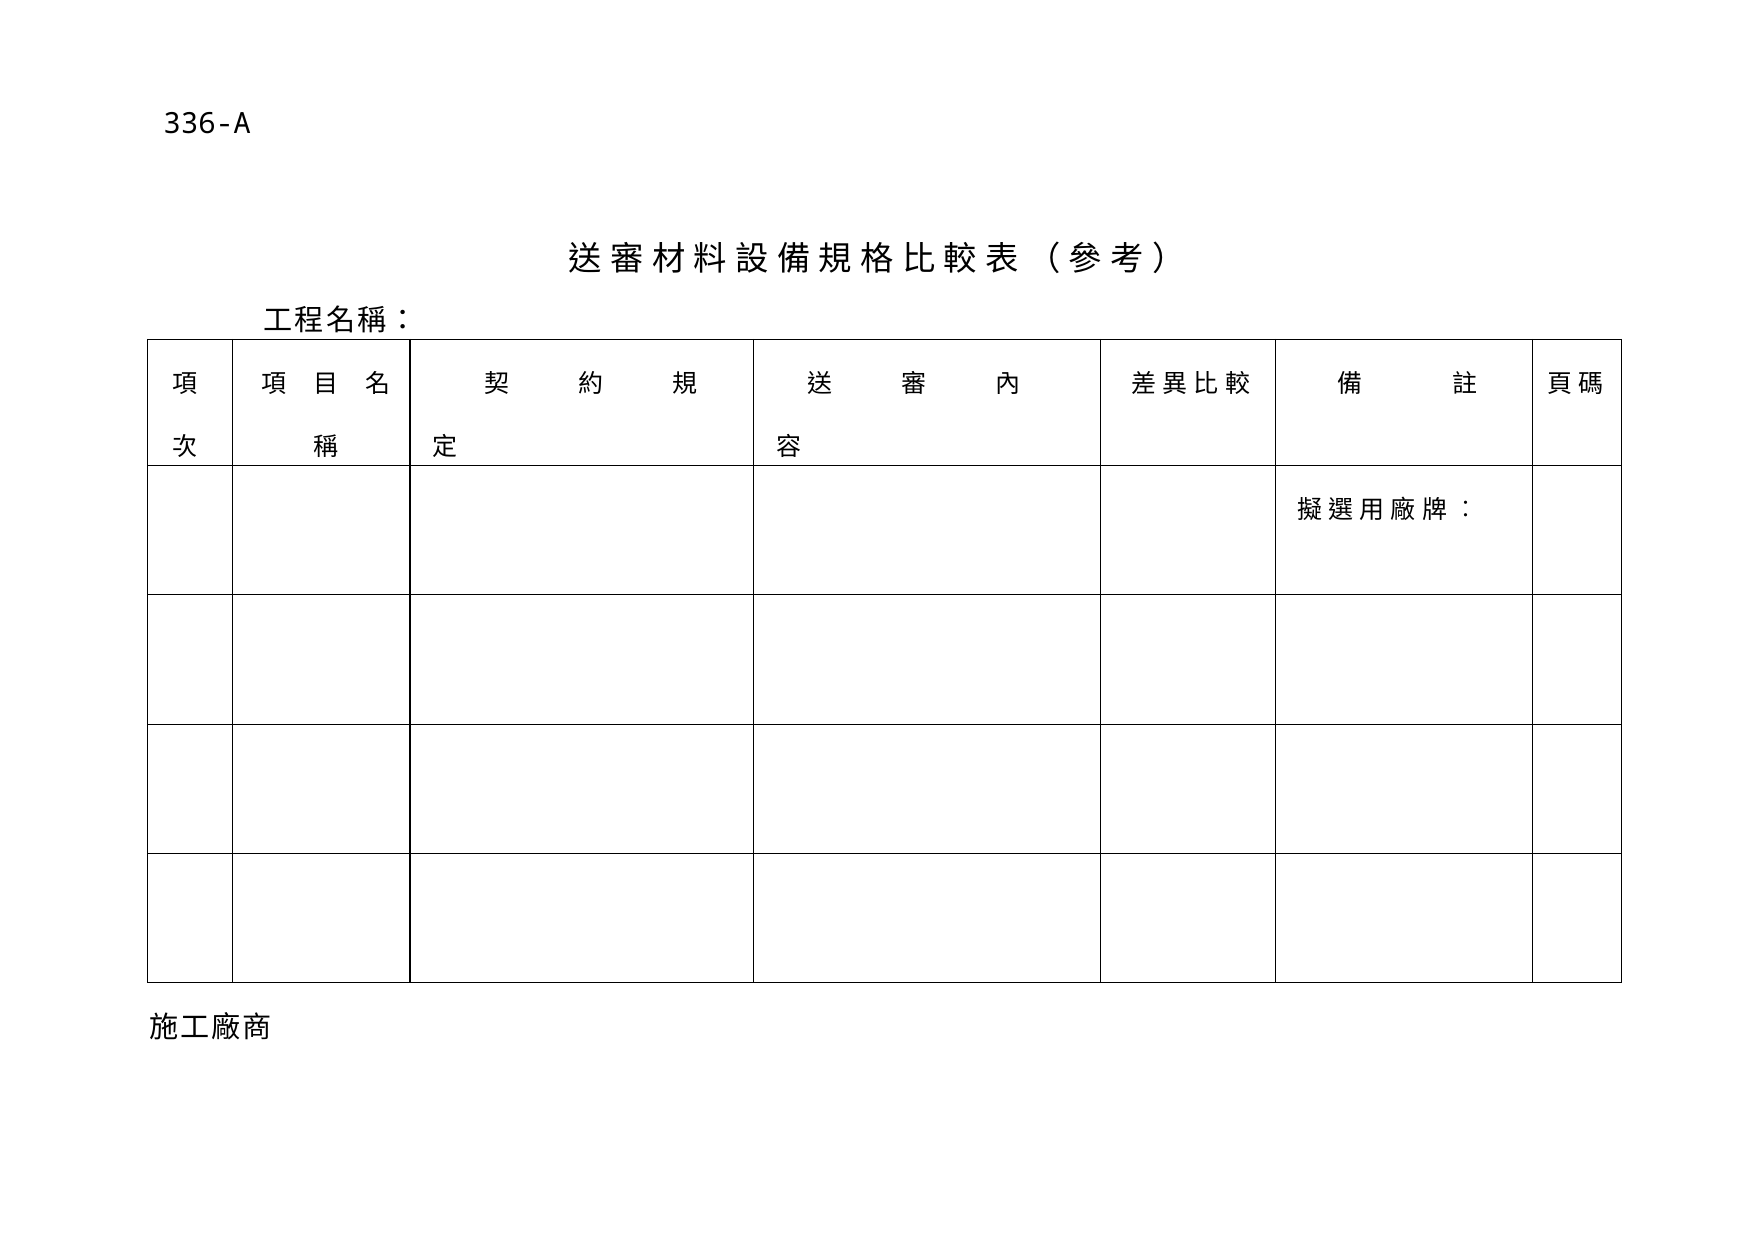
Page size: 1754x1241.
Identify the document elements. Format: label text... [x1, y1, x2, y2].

table_header 備 註 [1276, 340, 1532, 465]
table_cell [148, 854, 232, 982]
table_cell [1276, 595, 1532, 723]
table_cell [1101, 854, 1275, 982]
table_header 契 約 規 定 [411, 340, 753, 465]
text 送審材料設備規格比較表（參考） [148, 214, 1606, 276]
table_cell [411, 595, 753, 723]
table_cell [411, 854, 753, 982]
table_cell [1276, 854, 1532, 982]
table_cell [233, 595, 409, 723]
table_header 送 審 內 容 [754, 340, 1100, 465]
table_cell [754, 595, 1100, 723]
table_cell [411, 466, 753, 594]
table_header 項 目 名 稱 [233, 340, 409, 465]
table_cell [411, 725, 753, 853]
table_cell [754, 725, 1100, 853]
table_cell [148, 466, 232, 594]
table_cell [1533, 595, 1621, 723]
table_cell 擬選用廠牌︰ [1276, 466, 1532, 594]
table_header 差異比較 [1101, 340, 1275, 465]
text 工程名稱： [148, 276, 1606, 339]
table_cell [233, 725, 409, 853]
table_cell [754, 466, 1100, 594]
table_header 項次 [148, 340, 232, 465]
text 施工廠商 [148, 983, 1606, 1046]
table_cell [1276, 725, 1532, 853]
table_cell [148, 595, 232, 723]
table_cell [1533, 466, 1621, 594]
table_cell [148, 725, 232, 853]
table_cell [1533, 854, 1621, 982]
table_cell [1533, 725, 1621, 853]
table_cell [1101, 466, 1275, 594]
text 336-A [163, 102, 301, 142]
table_cell [754, 854, 1100, 982]
table_cell [233, 466, 409, 594]
table_cell [1101, 725, 1275, 853]
table_cell [233, 854, 409, 982]
table_header 頁碼 [1533, 340, 1621, 465]
table_cell [1101, 595, 1275, 723]
